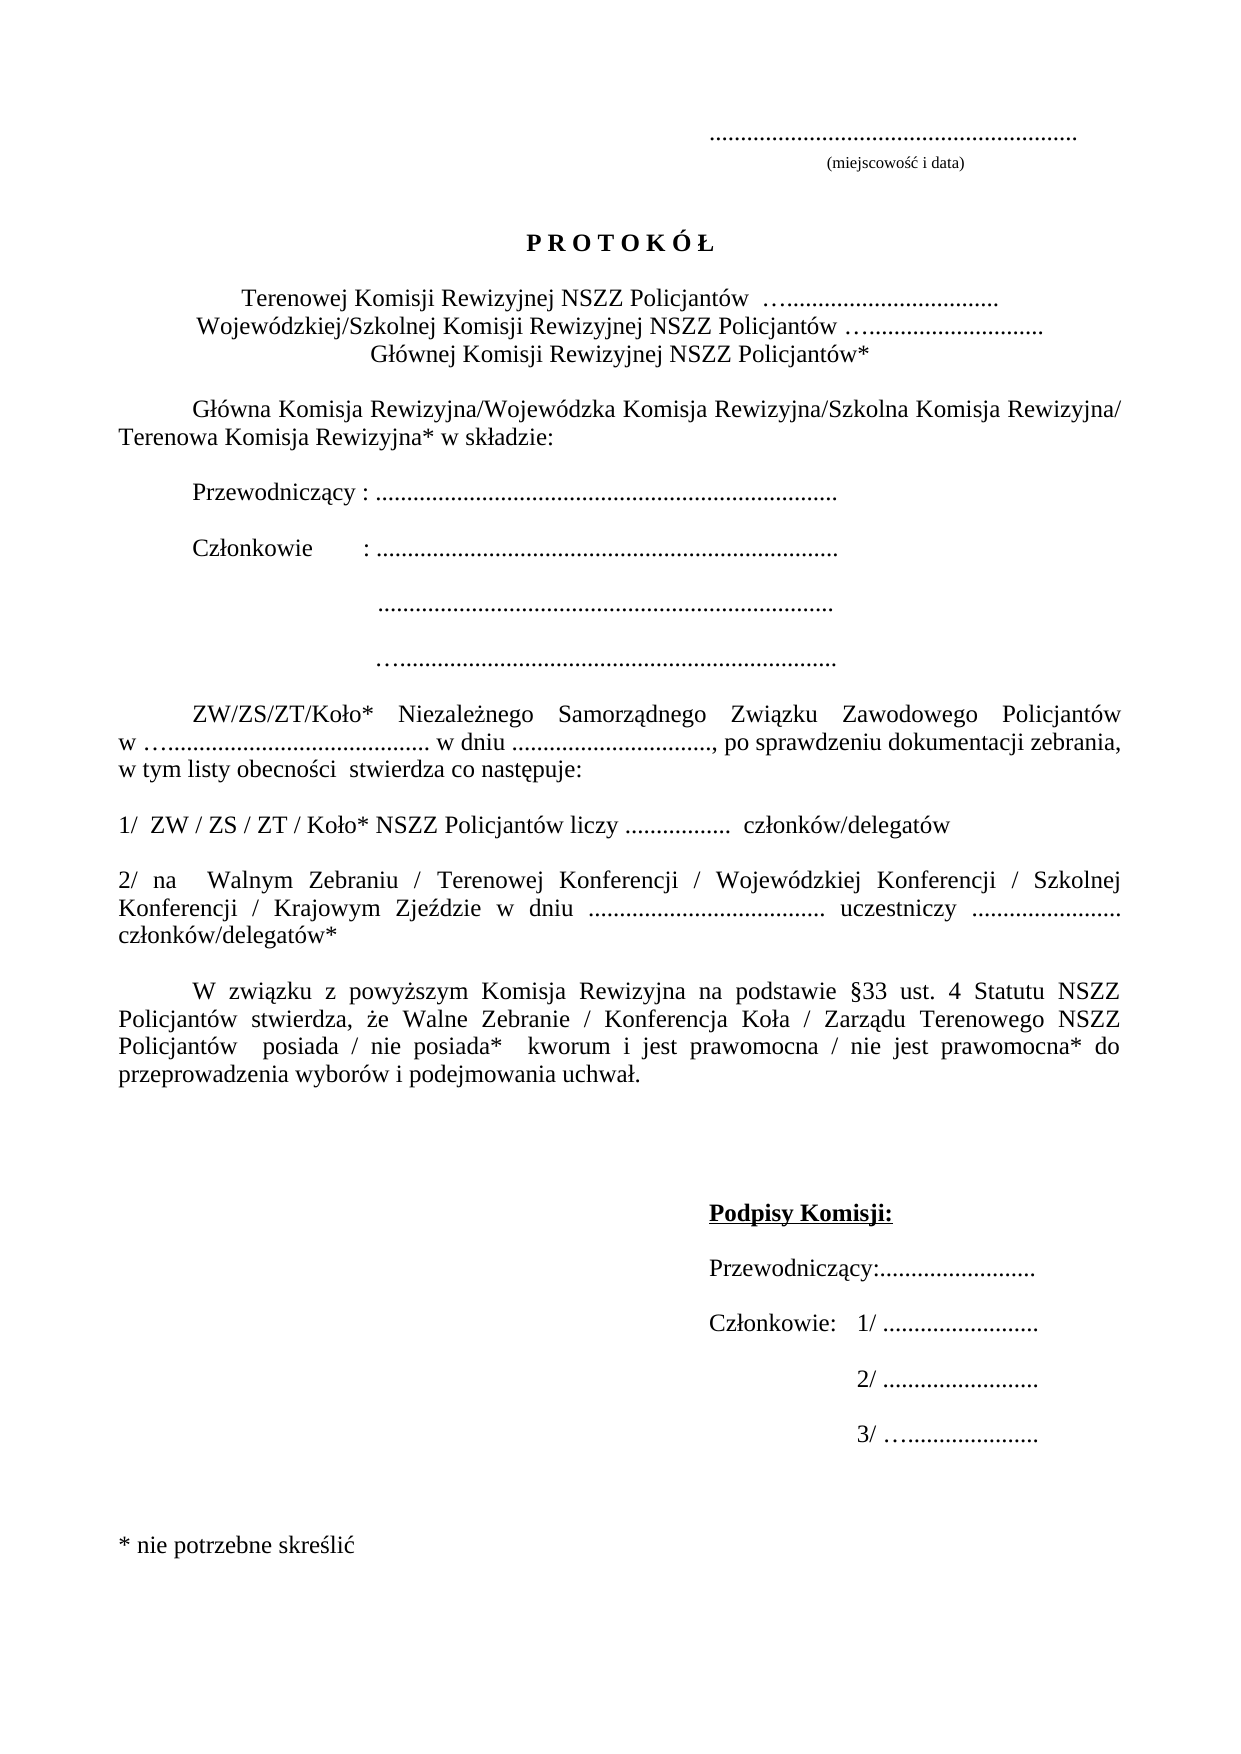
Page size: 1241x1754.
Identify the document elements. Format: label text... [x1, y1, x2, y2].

text 1/ ZW / ZS / ZT / Koło* NSZZ Policjantów liczy ................. członków/delegatów [118, 811, 1122, 838]
text 2/ ......................... [118, 1365, 1122, 1393]
text ZW/ZS/ZT/Koło* Niezależnego Samorządnego Związku Zawodowego Policjantów w ….......................................... w dniu ................................, po sprawdzeniu dokumentacji zebrania, w tym listy obecności stwierdza co następuje: [118, 700, 1122, 783]
text Przewodniczący:......................... [118, 1254, 1122, 1282]
text Główna Komisja Rewizyjna/Wojewódzka Komisja Rewizyjna/Szkolna Komisja Rewizyjna/ Terenowa Komisja Rewizyjna* w składzie: [118, 395, 1122, 451]
text W związku z powyższym Komisja Rewizyjna na podstawie §33 ust. 4 Statutu NSZZ Policjantów stwierdza, że Walne Zebranie / Konferencja Koła / Zarządu Terenowego NSZZ Policjantów posiada / nie posiada* kworum i jest prawomocna / nie jest prawomocna* do przeprowadzenia wyborów i podejmowania uchwał. [118, 977, 1122, 1088]
text Podpisy Komisji: [118, 1199, 1122, 1226]
text (miejscowość i data) [118, 146, 1122, 173]
text * nie potrzebne skreślić [118, 1531, 1122, 1559]
text Przewodniczący : .......................................................................... [118, 478, 1122, 506]
text Wojewódzkiej/Szkolnej Komisji Rewizyjnej NSZZ Policjantów …............................ [118, 312, 1122, 340]
text 3/ …..................... [118, 1420, 1122, 1448]
text Terenowej Komisji Rewizyjnej NSZZ Policjantów ….................................. [118, 284, 1122, 312]
text Głównej Komisji Rewizyjnej NSZZ Policjantów* [118, 340, 1122, 367]
text ........................................................... [118, 118, 1122, 146]
text P R O T O K Ó Ł [118, 229, 1122, 257]
text …...................................................................... [118, 644, 1122, 672]
text Członkowie : .......................................................................... [118, 534, 1122, 561]
text ......................................................................... [118, 589, 1122, 617]
text 2/ na Walnym Zebraniu / Terenowej Konferencji / Wojewódzkiej Konferencji / Szkolnej Konferencji / Krajowym Zjeździe w dniu ...................................... uczestniczy ........................ członków/delegatów* [118, 866, 1122, 949]
text Członkowie: 1/ ......................... [118, 1309, 1122, 1337]
